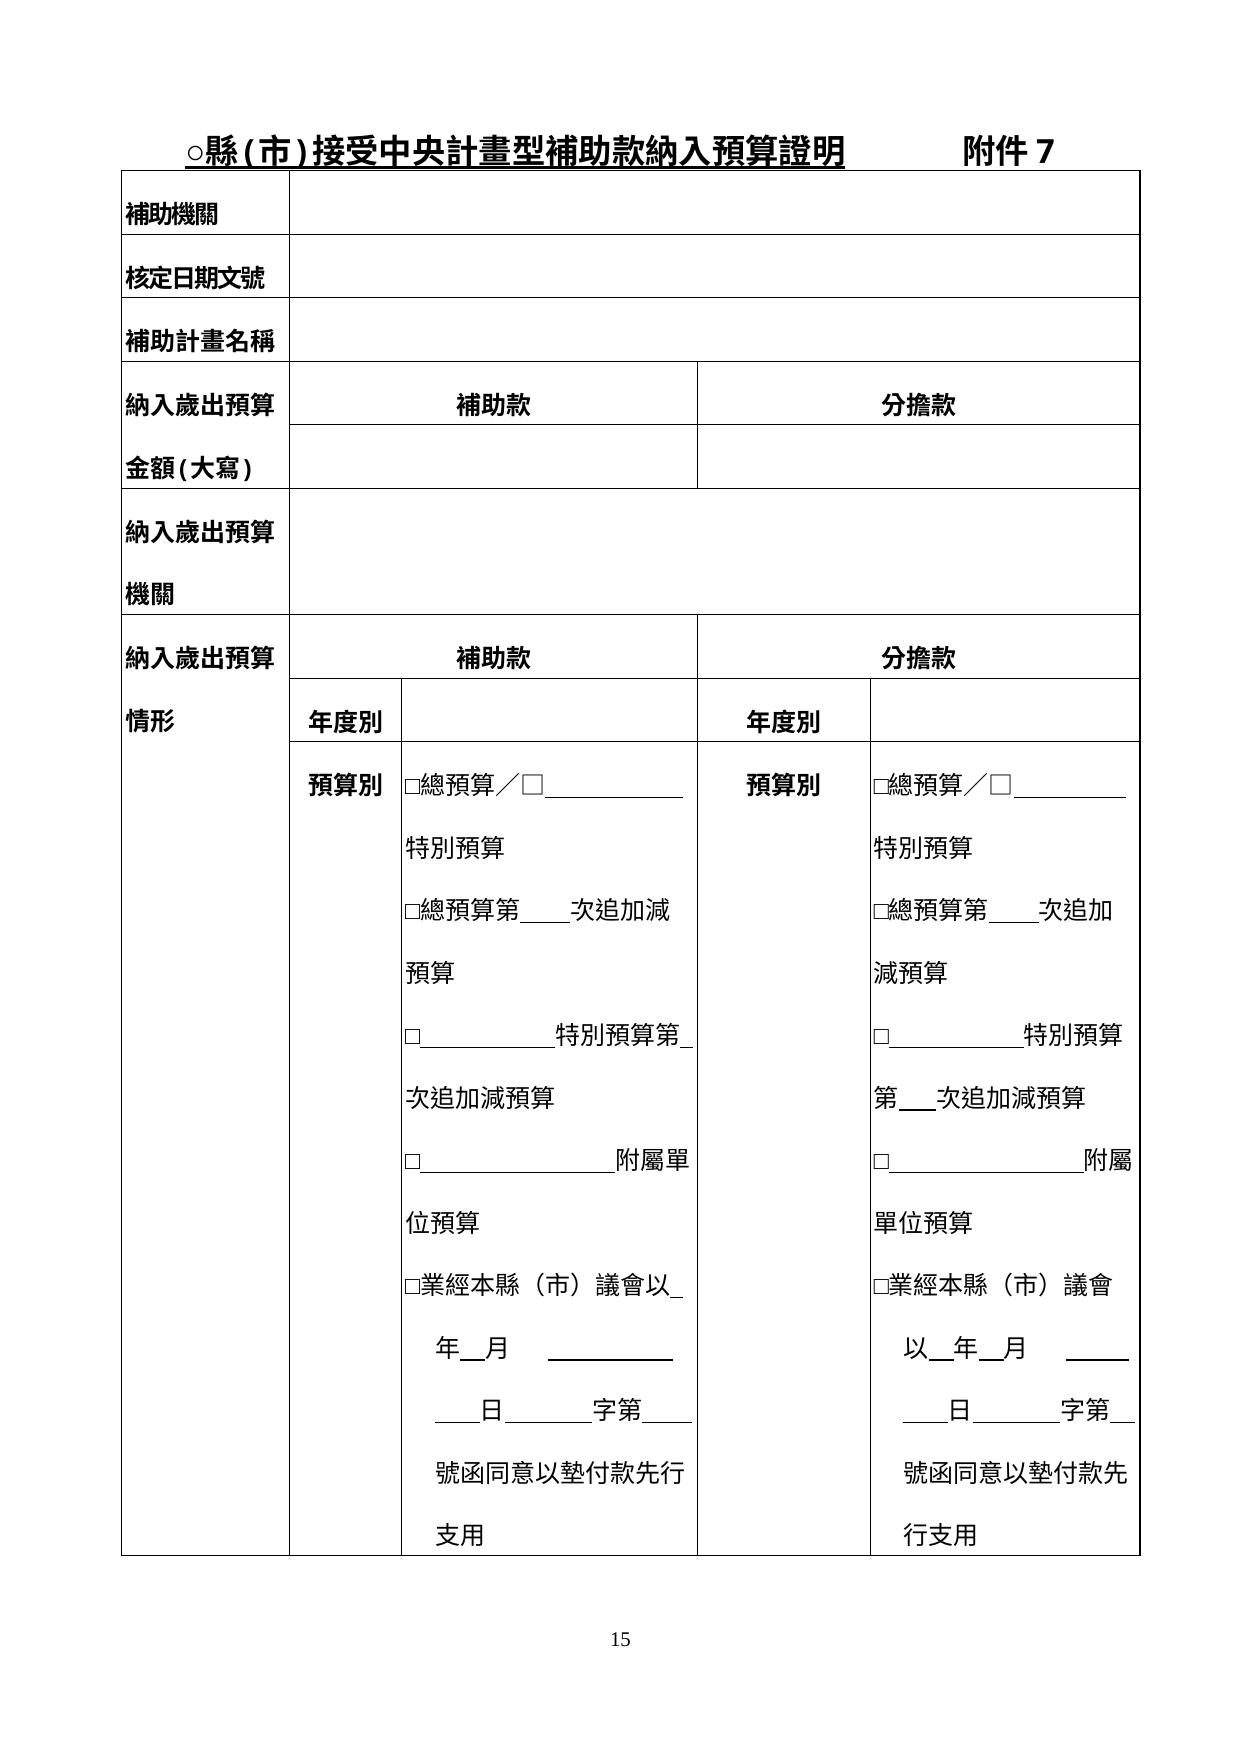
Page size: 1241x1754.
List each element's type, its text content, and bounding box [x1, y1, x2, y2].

table_cell [871, 679, 1139, 741]
table_cell □總預算／□ 特別預算 □總預算第 次追加減預算 □ 特別預算第 次追加減預算 □ 附屬單位預算 □業經本縣（市）議會以 年 月 日 字第 號函同意以墊付款先行支用 [402, 742, 697, 1554]
table_cell 核定日期文號 [122, 235, 289, 297]
table_cell 補助款 [290, 615, 697, 677]
table_cell 預算別 [290, 742, 401, 1554]
table_cell 分擔款 [698, 615, 1139, 677]
table_cell 年度別 [290, 679, 401, 741]
table_cell □總預算／□ 特別預算 □總預算第 次追加減預算 □ 特別預算第 次追加減預算 □ 附屬單位預算 □業經本縣（市）議會以 年 月 日 字第 號函同意以墊付款先行支用 [871, 742, 1139, 1554]
table_cell 預算別 [698, 742, 870, 1554]
table_cell 補助款 [290, 362, 697, 424]
table_cell [290, 425, 697, 488]
table_cell 分擔款 [698, 362, 1139, 424]
table_cell [402, 679, 697, 741]
table_cell [290, 489, 1139, 614]
table_header [290, 171, 1139, 234]
table_cell [290, 298, 1139, 361]
table_cell 納入歲出預算 金額(大寫) [122, 362, 289, 488]
table_cell 補助計畫名稱 [122, 298, 289, 361]
text ○縣(市)接受中央計畫型補助款納入預算證明 附件7 [118, 108, 1122, 170]
table_cell [290, 235, 1139, 297]
table_header 補助機關 [122, 171, 289, 234]
table_cell 年度別 [698, 679, 870, 741]
table_cell 納入歲出預算 情形 [122, 615, 289, 1554]
table_cell 納入歲出預算 機關 [122, 489, 289, 614]
table_cell [698, 425, 1139, 488]
